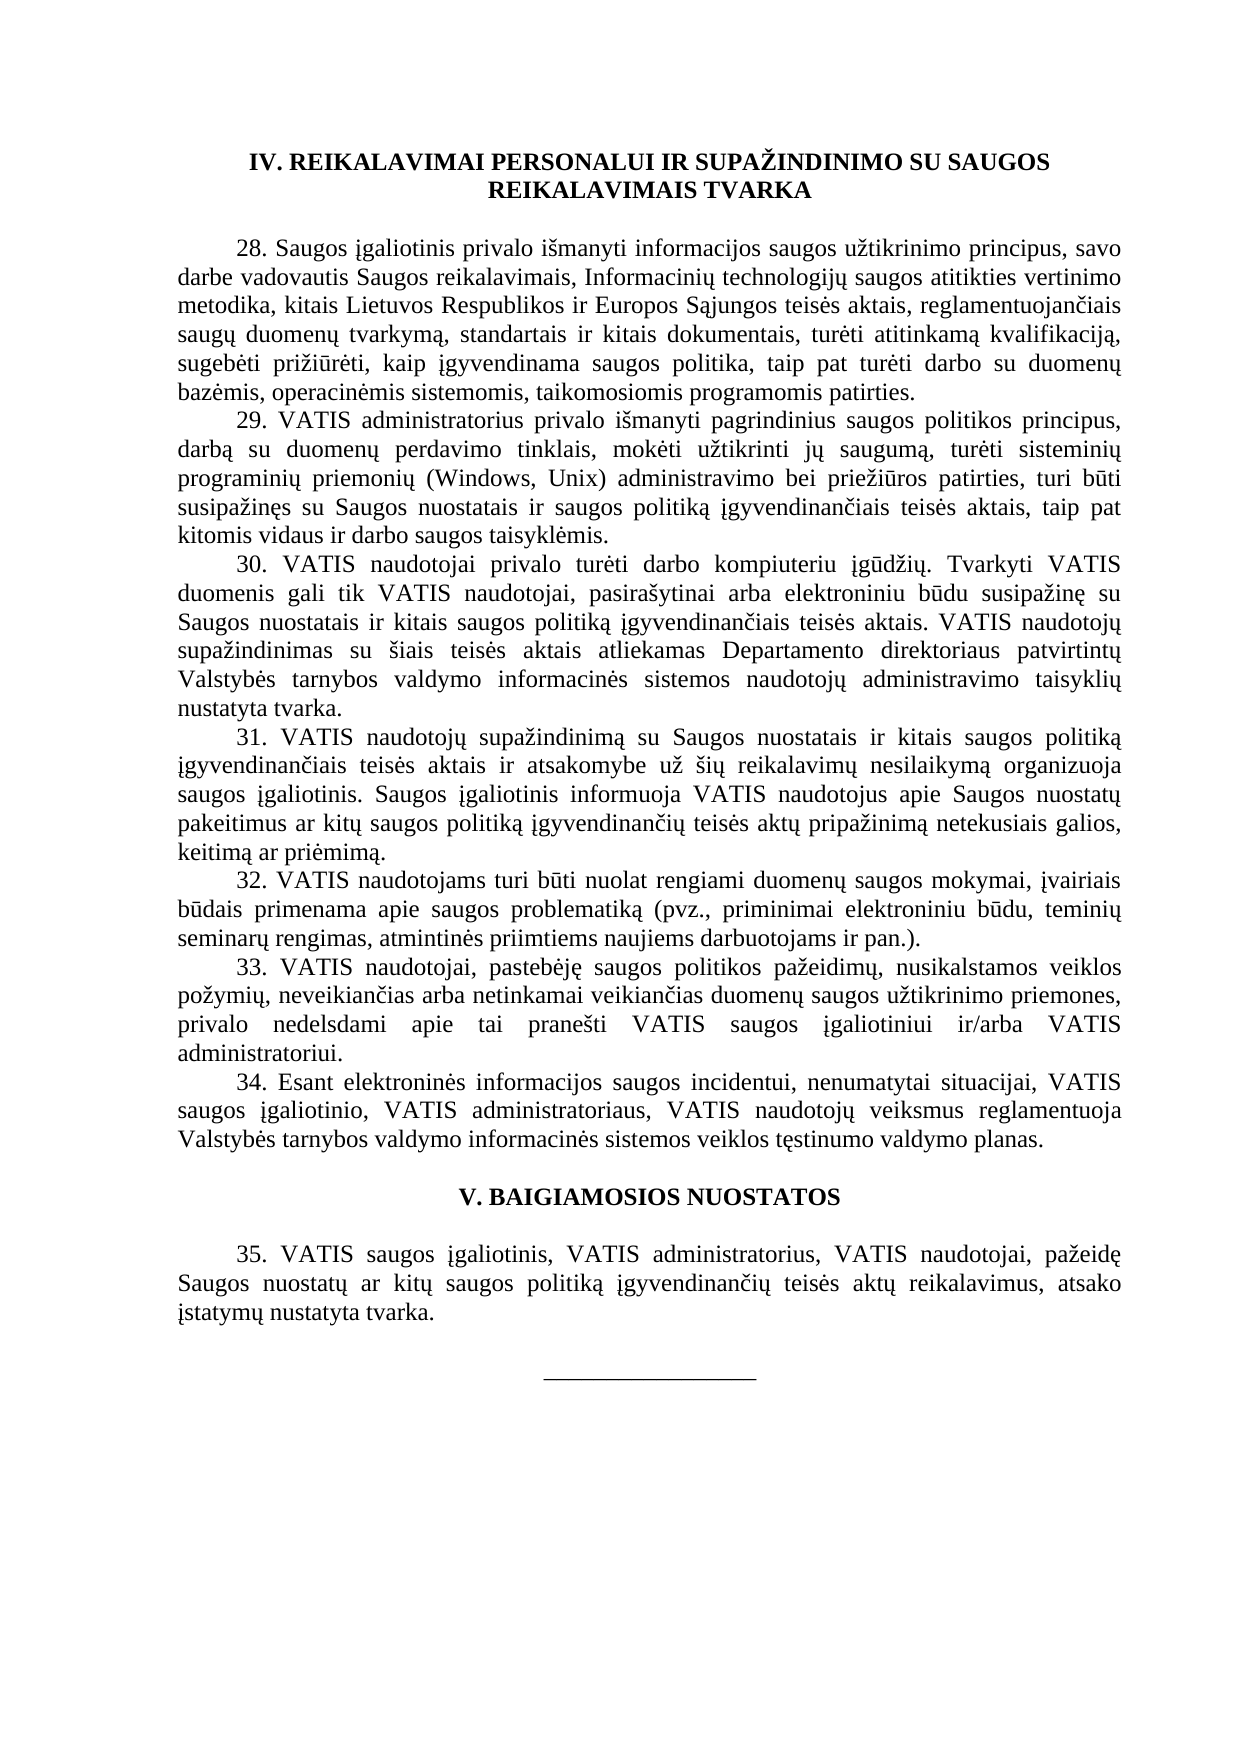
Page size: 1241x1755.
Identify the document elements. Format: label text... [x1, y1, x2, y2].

text 35. VATIS saugos įgaliotinis, VATIS administratorius, VATIS naudotojai, pažeidę Saugos nuostatų ar kitų saugos politiką įgyvendinančių teisės aktų reikalavimus, atsako įstatymų nustatyta tvarka. [177, 1239, 1122, 1326]
text 28. Saugos įgaliotinis privalo išmanyti informacijos saugos užtikrinimo principus, savo darbe vadovautis Saugos reikalavimais, Informacinių technologijų saugos atitikties vertinimo metodika, kitais Lietuvos Respublikos ir Europos Sąjungos teisės aktais, reglamentuojančiais saugų duomenų tvarkymą, standartais ir kitais dokumentais, turėti atitinkamą kvalifikaciją, sugebėti prižiūrėti, kaip įgyvendinama saugos politika, taip pat turėti darbo su duomenų bazėmis, operacinėmis sistemomis, taikomosiomis programomis patirties. [177, 233, 1122, 406]
text _________________ [177, 1354, 1122, 1383]
text 33. VATIS naudotojai, pastebėję saugos politikos pažeidimų, nusikalstamos veiklos požymių, neveikiančias arba netinkamai veikiančias duomenų saugos užtikrinimo priemones, privalo nedelsdami apie tai pranešti VATIS saugos įgaliotiniui ir/arba VATIS administratoriui. [177, 952, 1122, 1067]
text 31. VATIS naudotojų supažindinimą su Saugos nuostatais ir kitais saugos politiką įgyvendinančiais teisės aktais ir atsakomybe už šių reikalavimų nesilaikymą organizuoja saugos įgaliotinis. Saugos įgaliotinis informuoja VATIS naudotojus apie Saugos nuostatų pakeitimus ar kitų saugos politiką įgyvendinančių teisės aktų pripažinimą netekusiais galios, keitimą ar priėmimą. [177, 722, 1122, 866]
text 29. VATIS administratorius privalo išmanyti pagrindinius saugos politikos principus, darbą su duomenų perdavimo tinklais, mokėti užtikrinti jų saugumą, turėti sisteminių programinių priemonių (Windows, Unix) administravimo bei priežiūros patirties, turi būti susipažinęs su Saugos nuostatais ir saugos politiką įgyvendinančiais teisės aktais, taip pat kitomis vidaus ir darbo saugos taisyklėmis. [177, 406, 1122, 549]
text 30. VATIS naudotojai privalo turėti darbo kompiuteriu įgūdžių. Tvarkyti VATIS duomenis gali tik VATIS naudotojai, pasirašytinai arba elektroniniu būdu susipažinę su Saugos nuostatais ir kitais saugos politiką įgyvendinančiais teisės aktais. VATIS naudotojų supažindinimas su šiais teisės aktais atliekamas Departamento direktoriaus patvirtintų Valstybės tarnybos valdymo informacinės sistemos naudotojų administravimo taisyklių nustatyta tvarka. [177, 549, 1122, 722]
text IV. REIKALAVIMAI PERSONALUI IR SUPAŽINDINIMO SU SAUGOS REIKALAVIMAIS TVARKA [177, 147, 1122, 204]
text 34. Esant elektroninės informacijos saugos incidentui, nenumatytai situacijai, VATIS saugos įgaliotinio, VATIS administratoriaus, VATIS naudotojų veiksmus reglamentuoja Valstybės tarnybos valdymo informacinės sistemos veiklos tęstinumo valdymo planas. [177, 1067, 1122, 1153]
text 32. VATIS naudotojams turi būti nuolat rengiami duomenų saugos mokymai, įvairiais būdais primenama apie saugos problematiką (pvz., priminimai elektroniniu būdu, teminių seminarų rengimas, atmintinės priimtiems naujiems darbuotojams ir pan.). [177, 866, 1122, 952]
text V. BAIGIAMOSIOS NUOSTATOS [177, 1182, 1122, 1211]
